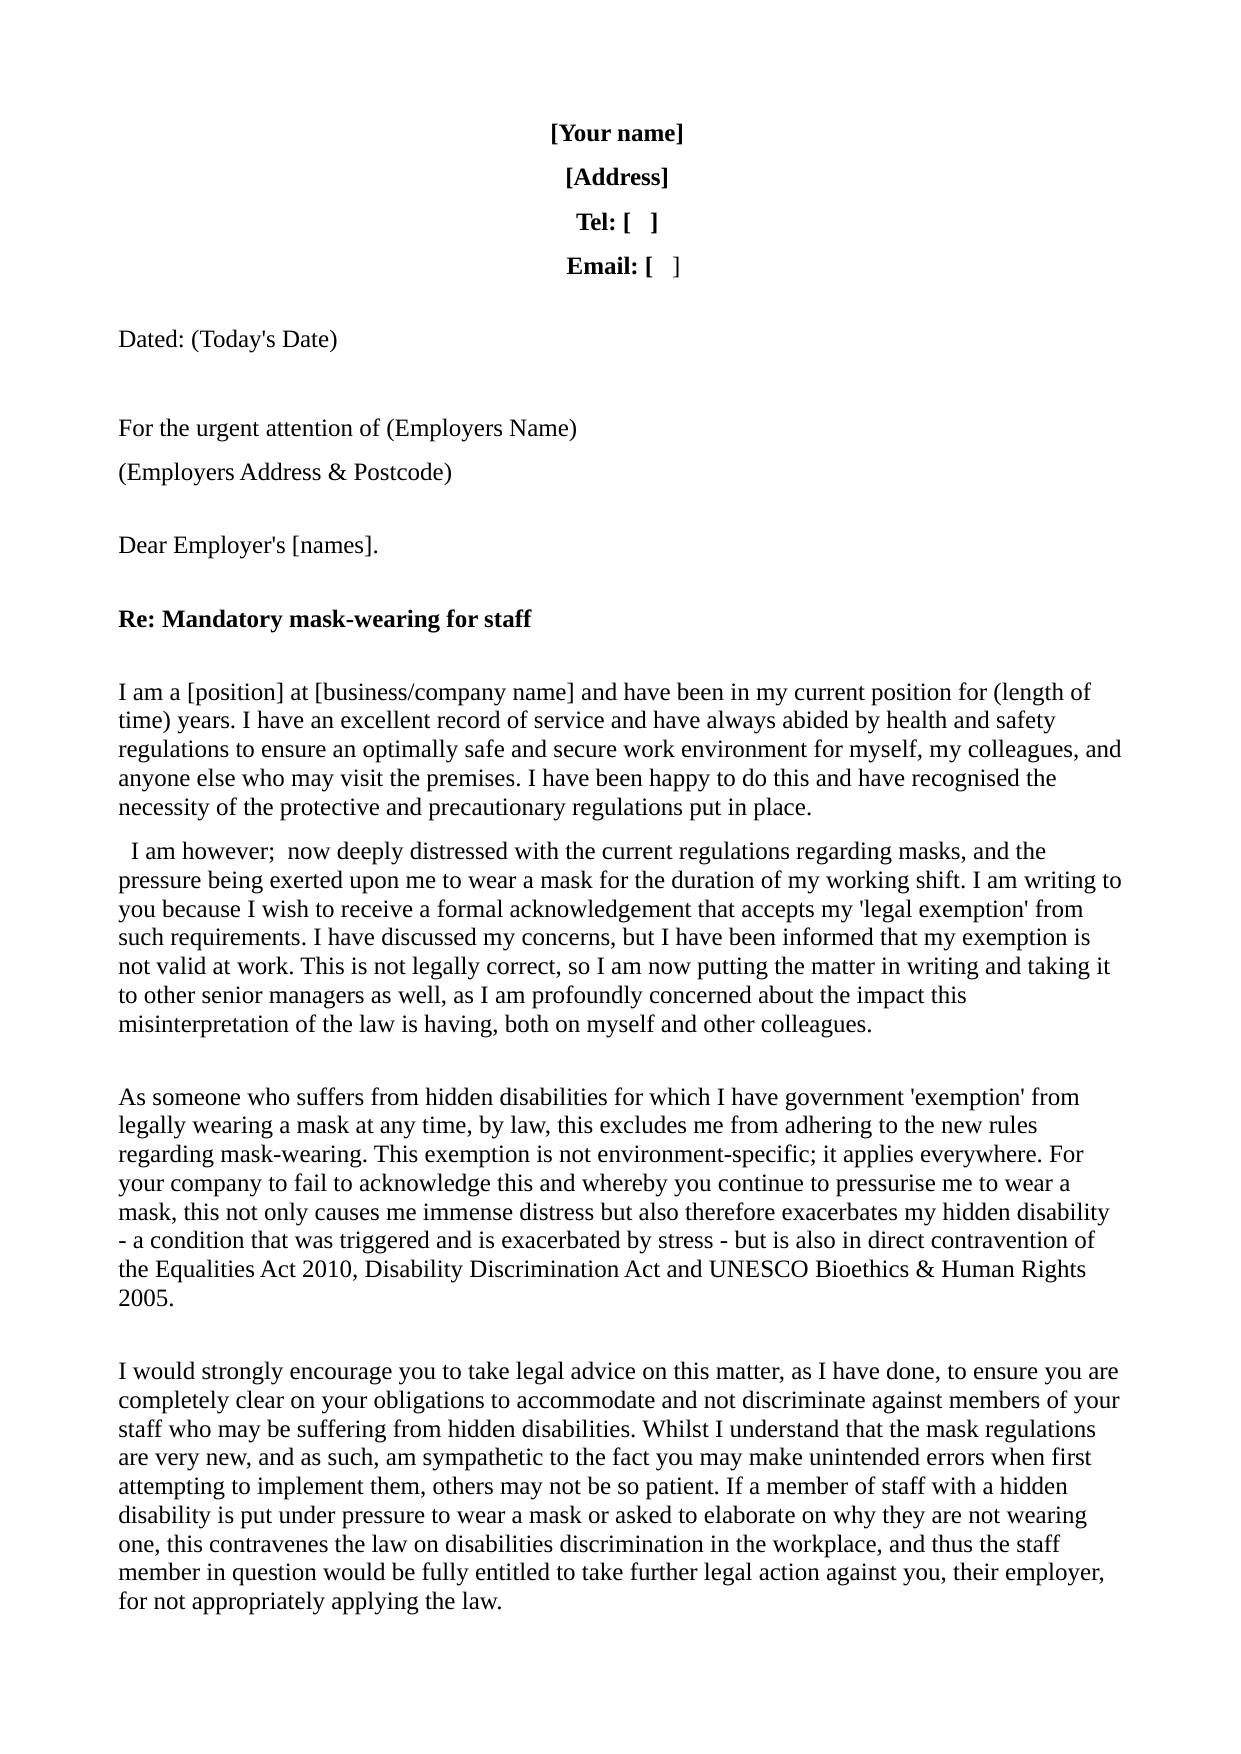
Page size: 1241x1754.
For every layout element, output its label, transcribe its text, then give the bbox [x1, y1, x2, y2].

text Dated: (Today's Date) [118, 296, 1122, 353]
text As someone who suffers from hidden disabilities for which I have government 'exemption' from legally wearing a mask at any time, by law, this excludes me from adhering to the new rules regarding mask-wearing. This exemption is not environment-specific; it applies everywhere. For your company to fail to acknowledge this and whereby you continue to pressurise me to wear a mask, this not only causes me immense distress but also therefore exacerbates my hidden disability - a condition that was triggered and is exacerbated by stress - but is also in direct contravention of the Equalities Act 2010, Disability Discrimination Act and UNESCO Bioethics & Human Rights 2005. [118, 1053, 1122, 1312]
text Re: Mandatory mask-wearing for staff [118, 575, 1122, 632]
text Tel: [ ] [118, 207, 1122, 236]
text [Your name] [118, 118, 1122, 147]
text [Address] [118, 162, 1122, 191]
text (Employers Address & Postcode) [118, 457, 1122, 486]
text For the urgent attention of (Employers Name) [118, 413, 1122, 442]
text I am a [position] at [business/company name] and have been in my current position for (length of time) years. I have an excellent record of service and have always abided by health and safety regulations to ensure an optimally safe and secure work environment for myself, my colleagues, and anyone else who may visit the premises. I have been happy to do this and have recognised the necessity of the protective and precautionary regulations put in place. [118, 648, 1122, 821]
text I am however; now deeply distressed with the current regulations regarding masks, and the pressure being exerted upon me to wear a mask for the duration of my working shift. I am writing to you because I wish to receive a formal acknowledgement that accepts my 'legal exemption' from such requirements. I have discussed my concerns, but I have been informed that my exemption is not valid at work. This is not legally correct, so I am now putting the matter in writing and taking it to other senior managers as well, as I am profoundly concerned about the impact this misinterpretation of the law is having, both on myself and other colleagues. [118, 836, 1122, 1037]
text Dear Employer's [names]. [118, 502, 1122, 559]
text Email: [ ] [118, 251, 1122, 280]
text I would strongly encourage you to take legal advice on this matter, as I have done, to ensure you are completely clear on your obligations to accommodate and not discriminate against members of your staff who may be suffering from hidden disabilities. Whilst I understand that the mask regulations are very new, and as such, am sympathetic to the fact you may make unintended errors when first attempting to implement them, others may not be so patient. If a member of staff with a hidden disability is put under pressure to wear a mask or asked to elaborate on why they are not wearing one, this contravenes the law on disabilities discrimination in the workplace, and thus the staff member in question would be fully entitled to take further legal action against you, their employer, for not appropriately applying the law. [118, 1327, 1122, 1615]
